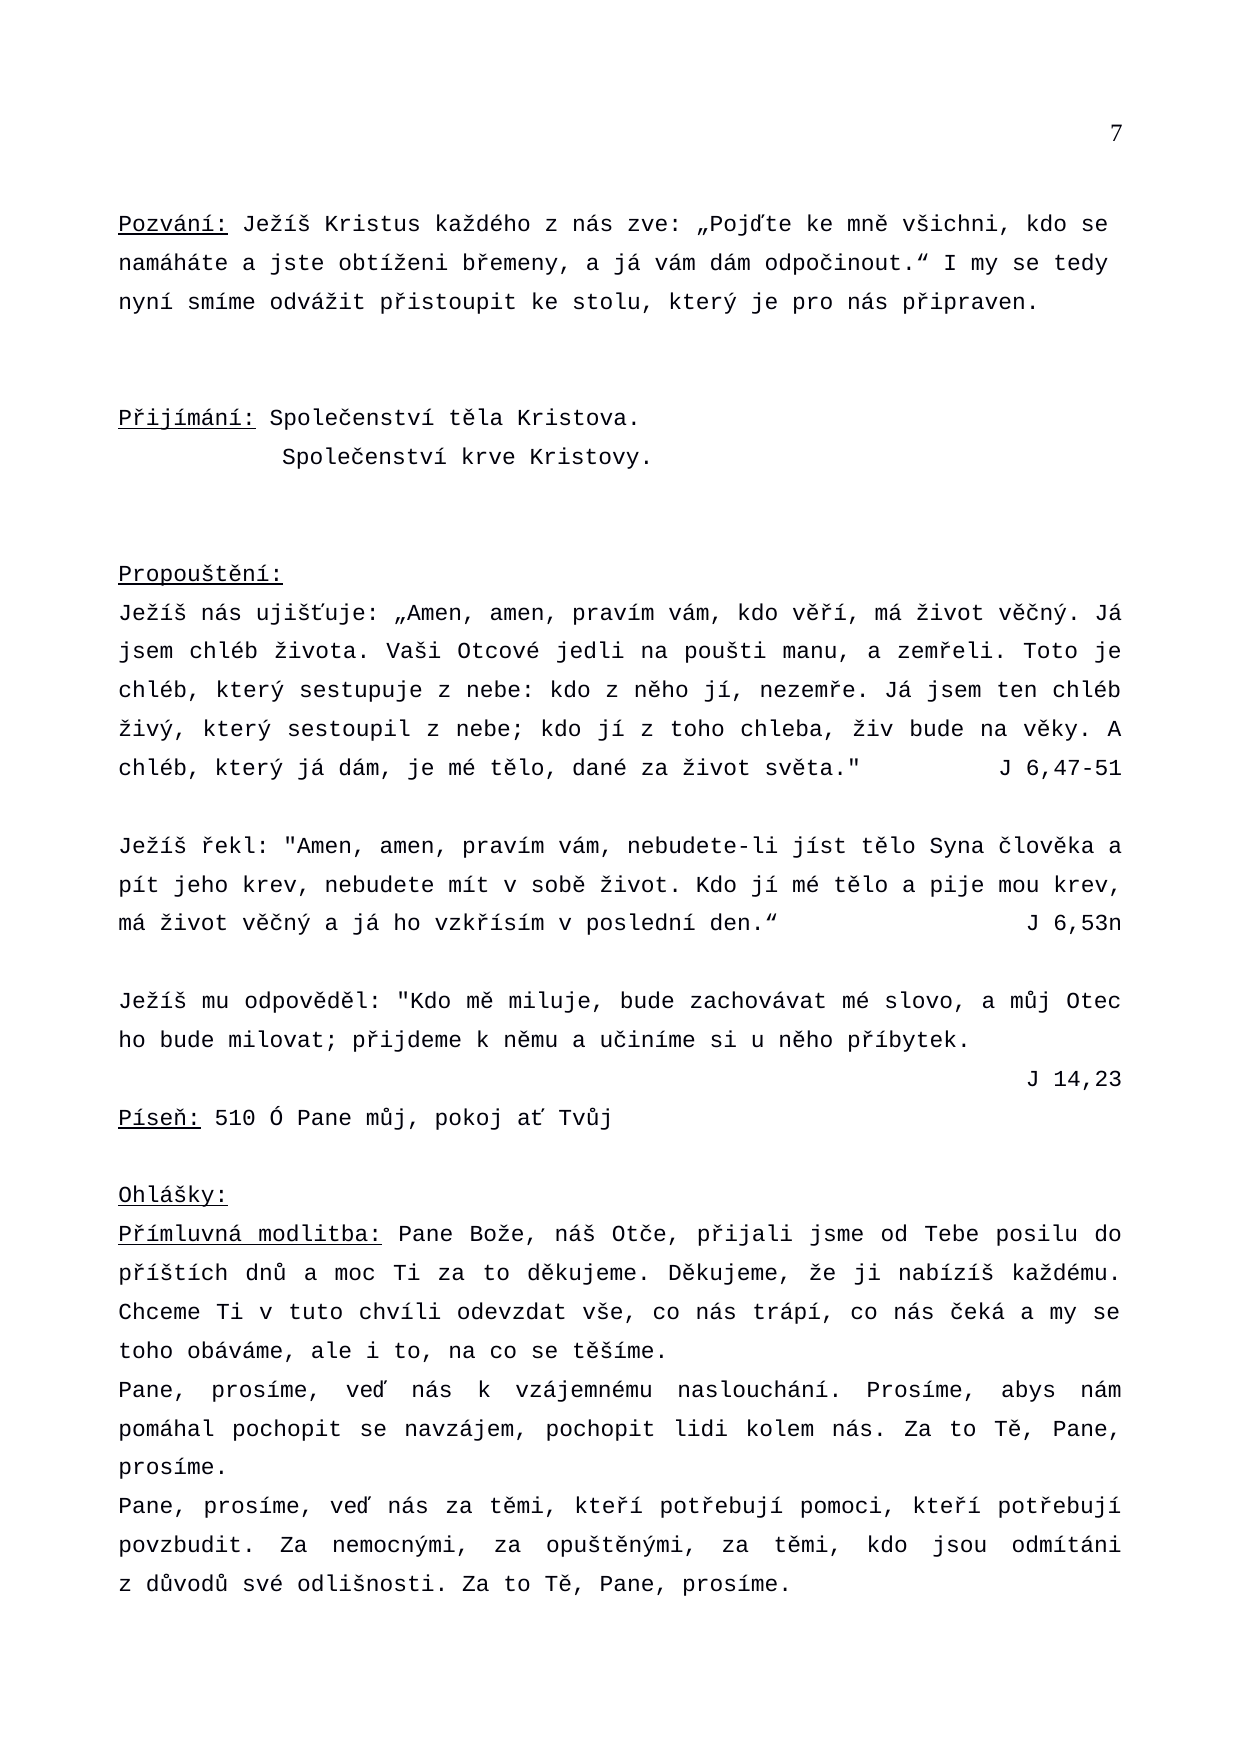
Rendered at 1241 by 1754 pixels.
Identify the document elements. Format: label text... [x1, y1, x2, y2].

text Přijímání: Společenství těla Kristova. [118, 407, 1122, 433]
text Společenství krve Kristovy. [118, 446, 1122, 471]
text J 14,23 [118, 1067, 1122, 1093]
text Propouštění: [118, 562, 1122, 588]
text Ježíš mu odpověděl: "Kdo mě miluje, bude zachovávat mé slovo, a můj Otec ho bude milovat; přijdeme k němu a učiníme si u něho příbytek. [118, 989, 1122, 1054]
text Přímluvná modlitba: Pane Bože, náš Otče, přijali jsme od Tebe posilu do příštích dnů a moc Ti za to děkujeme. Děkujeme, že ji nabízíš každému. Chceme Ti v tuto chvíli odevzdat vše, co nás trápí, co nás čeká a my se toho obáváme, ale i to, na co se těšíme. [118, 1223, 1122, 1365]
text Pozvání: Ježíš Kristus každého z nás zve: „Pojďte ke mně všichni, kdo se namáháte a jste obtíženi břemeny, a já vám dám odpočinout.“ I my se tedy nyní smíme odvážit přistoupit ke stolu, který je pro nás připraven. [118, 212, 1122, 316]
text Ježíš nás ujišťuje: „Amen, amen, pravím vám, kdo věří, má život věčný. Já jsem chléb života. Vaši Otcové jedli na poušti manu, a zemřeli. Toto je chléb, který sestupuje z nebe: kdo z něho jí, nezemře. Já jsem ten chléb živý, který sestoupil z nebe; kdo jí z toho chleba, živ bude na věky. A chléb, který já dám, je mé tělo, dané za život světa." J 6,47-51 [118, 601, 1122, 782]
text Pane, prosíme, veď nás k vzájemnému naslouchání. Prosíme, abys nám pomáhal pochopit se navzájem, pochopit lidi kolem nás. Za to Tě, Pane, prosíme. [118, 1378, 1122, 1482]
text Ježíš řekl: "Amen, amen, pravím vám, nebudete-li jíst tělo Syna člověka a pít jeho krev, nebudete mít v sobě život. Kdo jí mé tělo a pije mou krev, má život věčný a já ho vzkřísím v poslední den.“ J 6,53n [118, 834, 1122, 938]
text Píseň: 510 Ó Pane můj, pokoj ať Tvůj [118, 1106, 1122, 1132]
text Ohlášky: [118, 1184, 1122, 1210]
text Pane, prosíme, veď nás za těmi, kteří potřebují pomoci, kteří potřebují povzbudit. Za nemocnými, za opuštěnými, za těmi, kdo jsou odmítáni z důvodů své odlišnosti. Za to Tě, Pane, prosíme. [118, 1494, 1122, 1598]
